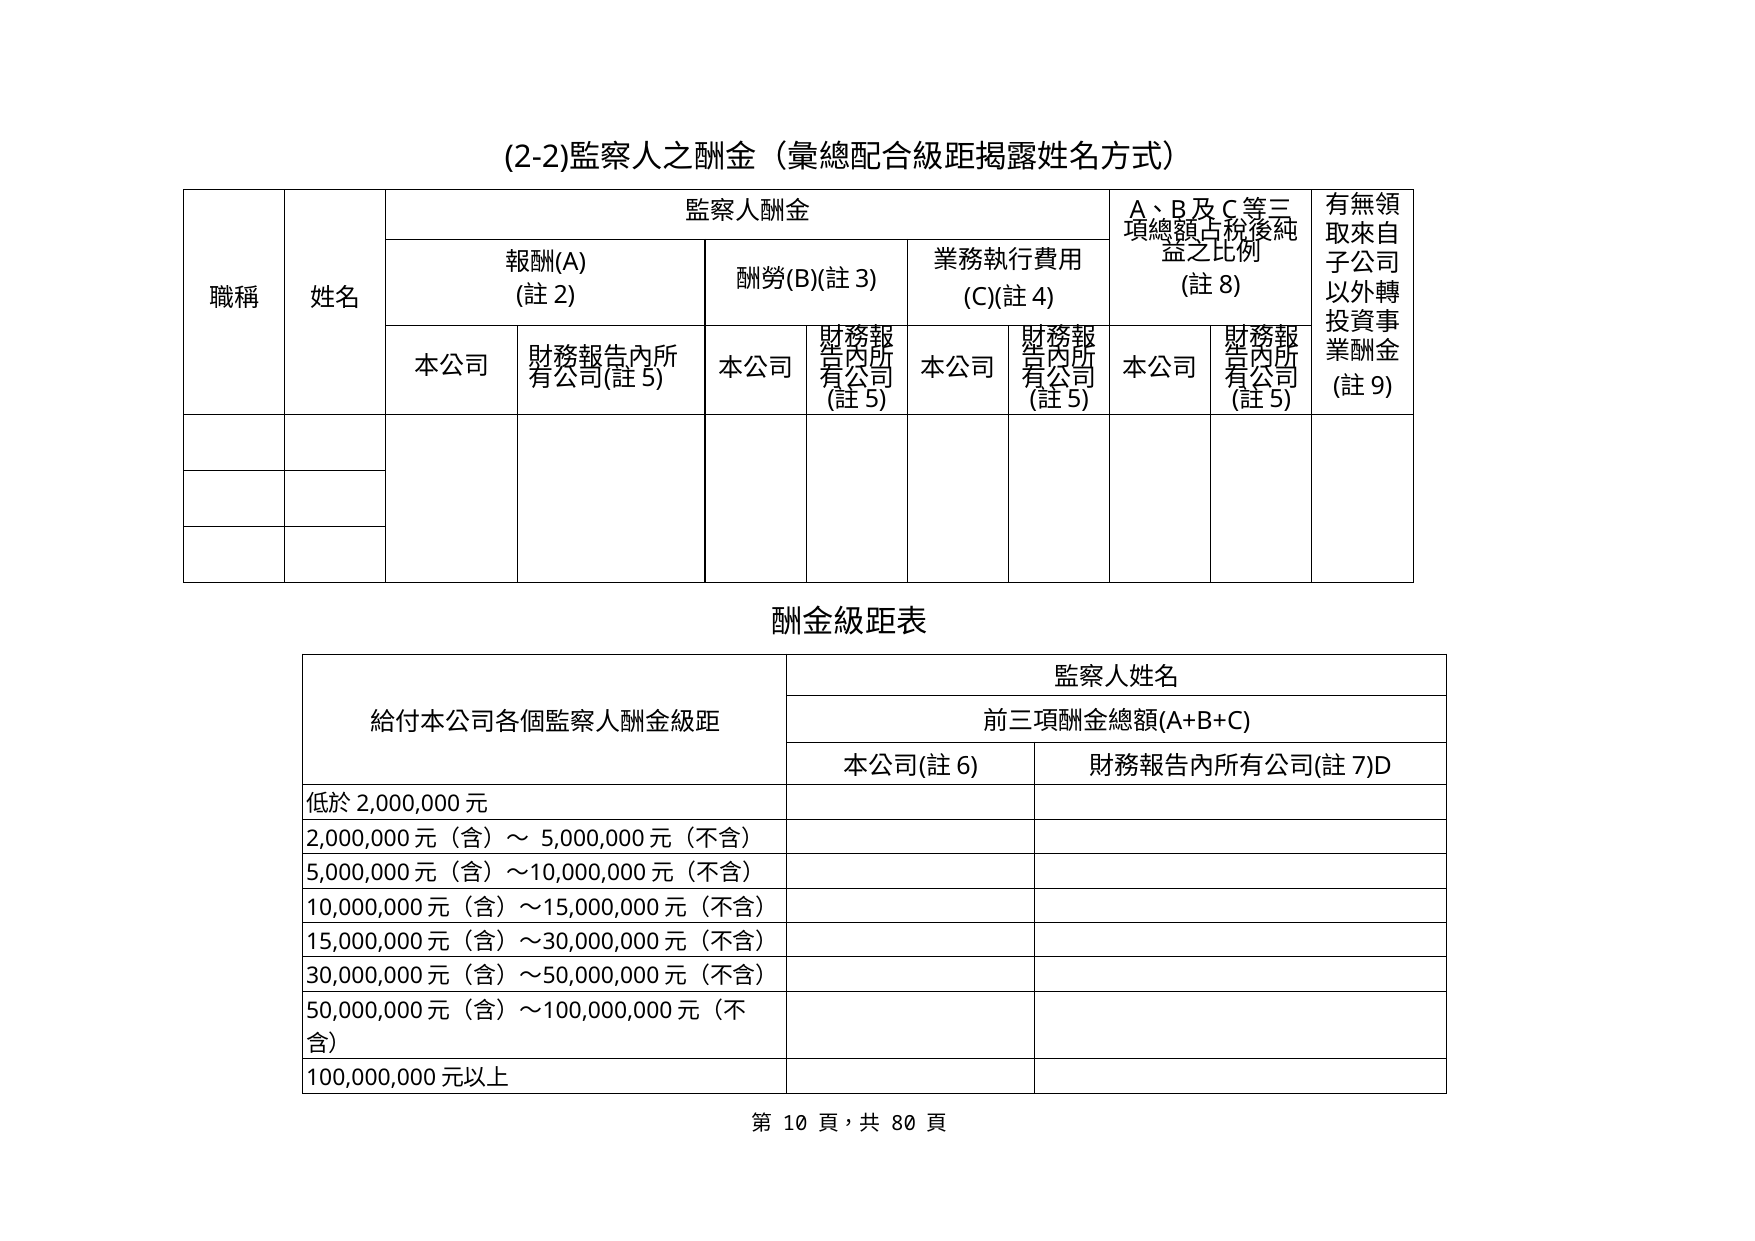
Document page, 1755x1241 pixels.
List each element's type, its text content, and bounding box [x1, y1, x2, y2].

table_cell [184, 527, 284, 582]
table_cell 財務報告內所有公司 (註5) [1009, 326, 1109, 414]
table_cell [1035, 957, 1446, 991]
text (2-2)監察人之酬金（彙總配合級距揭露姓名方式） [75, 131, 1623, 177]
table_cell 本公司 [908, 326, 1008, 414]
table_cell [184, 471, 284, 526]
table_cell [518, 415, 704, 582]
table_cell [787, 1059, 1034, 1092]
table_cell 酬勞(B)(註3) [706, 240, 907, 325]
table_cell 5,000,000元（含）～10,000,000元（不含） [303, 854, 786, 887]
table_cell 財務報告內所有公司 (註5) [807, 326, 907, 414]
table_header 給付本公司各個監察人酬金級距 [303, 655, 786, 784]
table_cell [285, 527, 385, 582]
table_cell [1035, 889, 1446, 922]
table_cell 本公司 [386, 326, 517, 414]
table_cell [706, 415, 806, 582]
table_cell 報酬(A) (註2) [386, 240, 704, 325]
table_cell [1035, 923, 1446, 956]
table_cell [787, 854, 1034, 887]
table_cell [1035, 820, 1446, 853]
table_cell 本公司 [1110, 326, 1210, 414]
table_cell [1035, 1059, 1446, 1092]
table_cell 前三項酬金總額(A+B+C) [787, 696, 1446, 742]
table_header A、B及C等三項總額占稅後純益之比例 (註8) [1110, 190, 1311, 325]
table_cell [787, 957, 1034, 991]
table_header 姓名 [285, 190, 385, 414]
table_cell [1009, 415, 1109, 582]
table_cell [787, 820, 1034, 853]
table_header 監察人酬金 [386, 190, 1109, 239]
table_cell 財務報告內所有公司(註5) [518, 326, 704, 414]
table_cell [908, 415, 1008, 582]
table_cell 業務執行費用(C)(註4) [908, 240, 1109, 325]
table_cell 財務報告內所有公司 (註5) [1211, 326, 1311, 414]
table_cell 100,000,000元以上 [303, 1059, 786, 1092]
table_cell [787, 992, 1034, 1058]
table_cell [386, 415, 517, 582]
text 酬金級距表 [75, 596, 1623, 641]
table_cell [787, 923, 1034, 956]
table_cell [285, 415, 385, 470]
table_cell [1312, 415, 1413, 582]
table_cell [1110, 415, 1210, 582]
table_cell 10,000,000元（含）～15,000,000元（不含） [303, 889, 786, 922]
table_cell 15,000,000元（含）～30,000,000元（不含） [303, 923, 786, 956]
table_cell [787, 785, 1034, 819]
table_header 監察人姓名 [787, 655, 1446, 695]
table_cell 30,000,000元（含）～50,000,000元（不含） [303, 957, 786, 991]
table_cell [285, 471, 385, 526]
table_header 職稱 [184, 190, 284, 414]
table_cell [184, 415, 284, 470]
table_cell 50,000,000元（含）～100,000,000元（不含） [303, 992, 786, 1058]
table_cell [1035, 992, 1446, 1058]
table_cell [1035, 785, 1446, 819]
table_cell 本公司 [706, 326, 806, 414]
table_cell [787, 889, 1034, 922]
table_header 有無領取來自子公司以外轉投資事業酬金 (註9) [1312, 190, 1413, 414]
table_cell [1211, 415, 1311, 582]
table_cell 低於2,000,000元 [303, 785, 786, 819]
table_cell 財務報告內所有公司(註7)D [1035, 743, 1446, 784]
table_cell [807, 415, 907, 582]
table_cell 本公司(註6) [787, 743, 1034, 784]
table_cell [1035, 854, 1446, 887]
table_cell 2,000,000元（含）～ 5,000,000元（不含） [303, 820, 786, 853]
